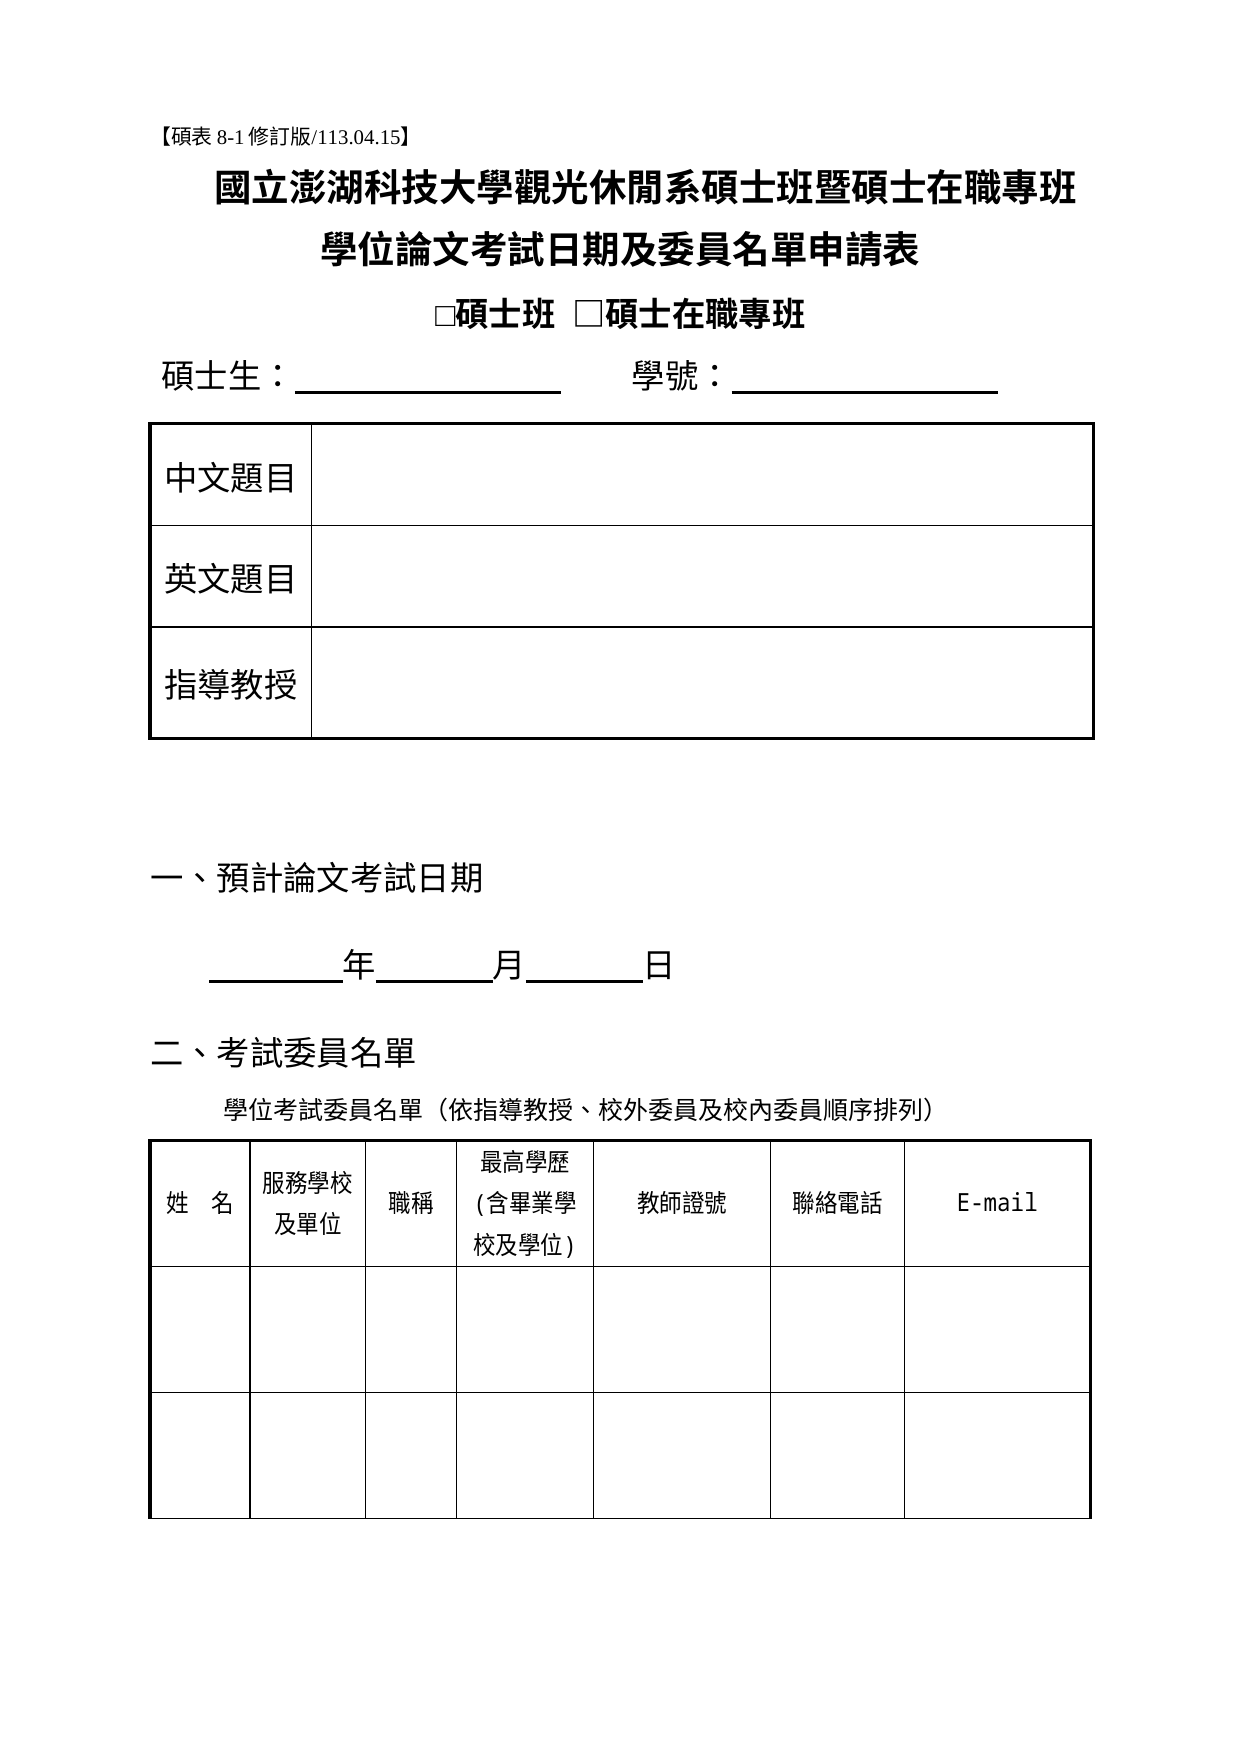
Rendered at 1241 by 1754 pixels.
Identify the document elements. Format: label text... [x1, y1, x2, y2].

table_header E-mail [905, 1142, 1089, 1266]
table_cell [152, 1393, 249, 1518]
table_header 學號： [620, 339, 1090, 401]
table_cell 指導教授 [152, 628, 311, 737]
table_cell [366, 1267, 456, 1392]
table_cell [771, 1393, 904, 1518]
text 學位考試委員名單（依指導教授、校外委員及校內委員順序排列） [150, 1090, 1090, 1127]
table_header 碩士生： [150, 339, 620, 401]
table_cell [771, 1267, 904, 1392]
table_cell [905, 1267, 1089, 1392]
table_cell [620, 401, 1090, 422]
table_cell [312, 526, 1092, 626]
table_cell [150, 401, 620, 422]
table_cell [251, 1393, 365, 1518]
table_cell [594, 1267, 770, 1392]
table_header 服務學校及單位 [251, 1142, 365, 1266]
text 【碩表8-1修訂版/113.04.15】 [150, 118, 1090, 151]
table_header [312, 425, 1092, 525]
table_header 最高學歷(含畢業學校及學位) [457, 1142, 593, 1266]
table_cell [152, 1267, 249, 1392]
table_cell [366, 1393, 456, 1518]
table_cell [312, 628, 1092, 737]
table_header 聯絡電話 [771, 1142, 904, 1266]
text 二、考試委員名單 [150, 1015, 1090, 1078]
table_header 教師證號 [594, 1142, 770, 1266]
table_cell [251, 1267, 365, 1392]
table_cell [594, 1393, 770, 1518]
text 年 月 日 [150, 928, 1090, 990]
table_header 中文題目 [152, 425, 311, 525]
table_cell [457, 1393, 593, 1518]
text 一、預計論文考試日期 [150, 840, 1090, 903]
table_cell 英文題目 [152, 526, 311, 626]
text □碩士班 □碩士在職專班 [150, 276, 1090, 339]
table_cell [457, 1267, 593, 1392]
text 國立澎湖科技大學觀光休閒系碩士班暨碩士在職專班 [200, 151, 1090, 214]
table_header 職稱 [366, 1142, 456, 1266]
table_cell [905, 1393, 1089, 1518]
table_header 姓 名 [152, 1142, 249, 1266]
text 學位論文考試日期及委員名單申請表 [150, 214, 1090, 276]
